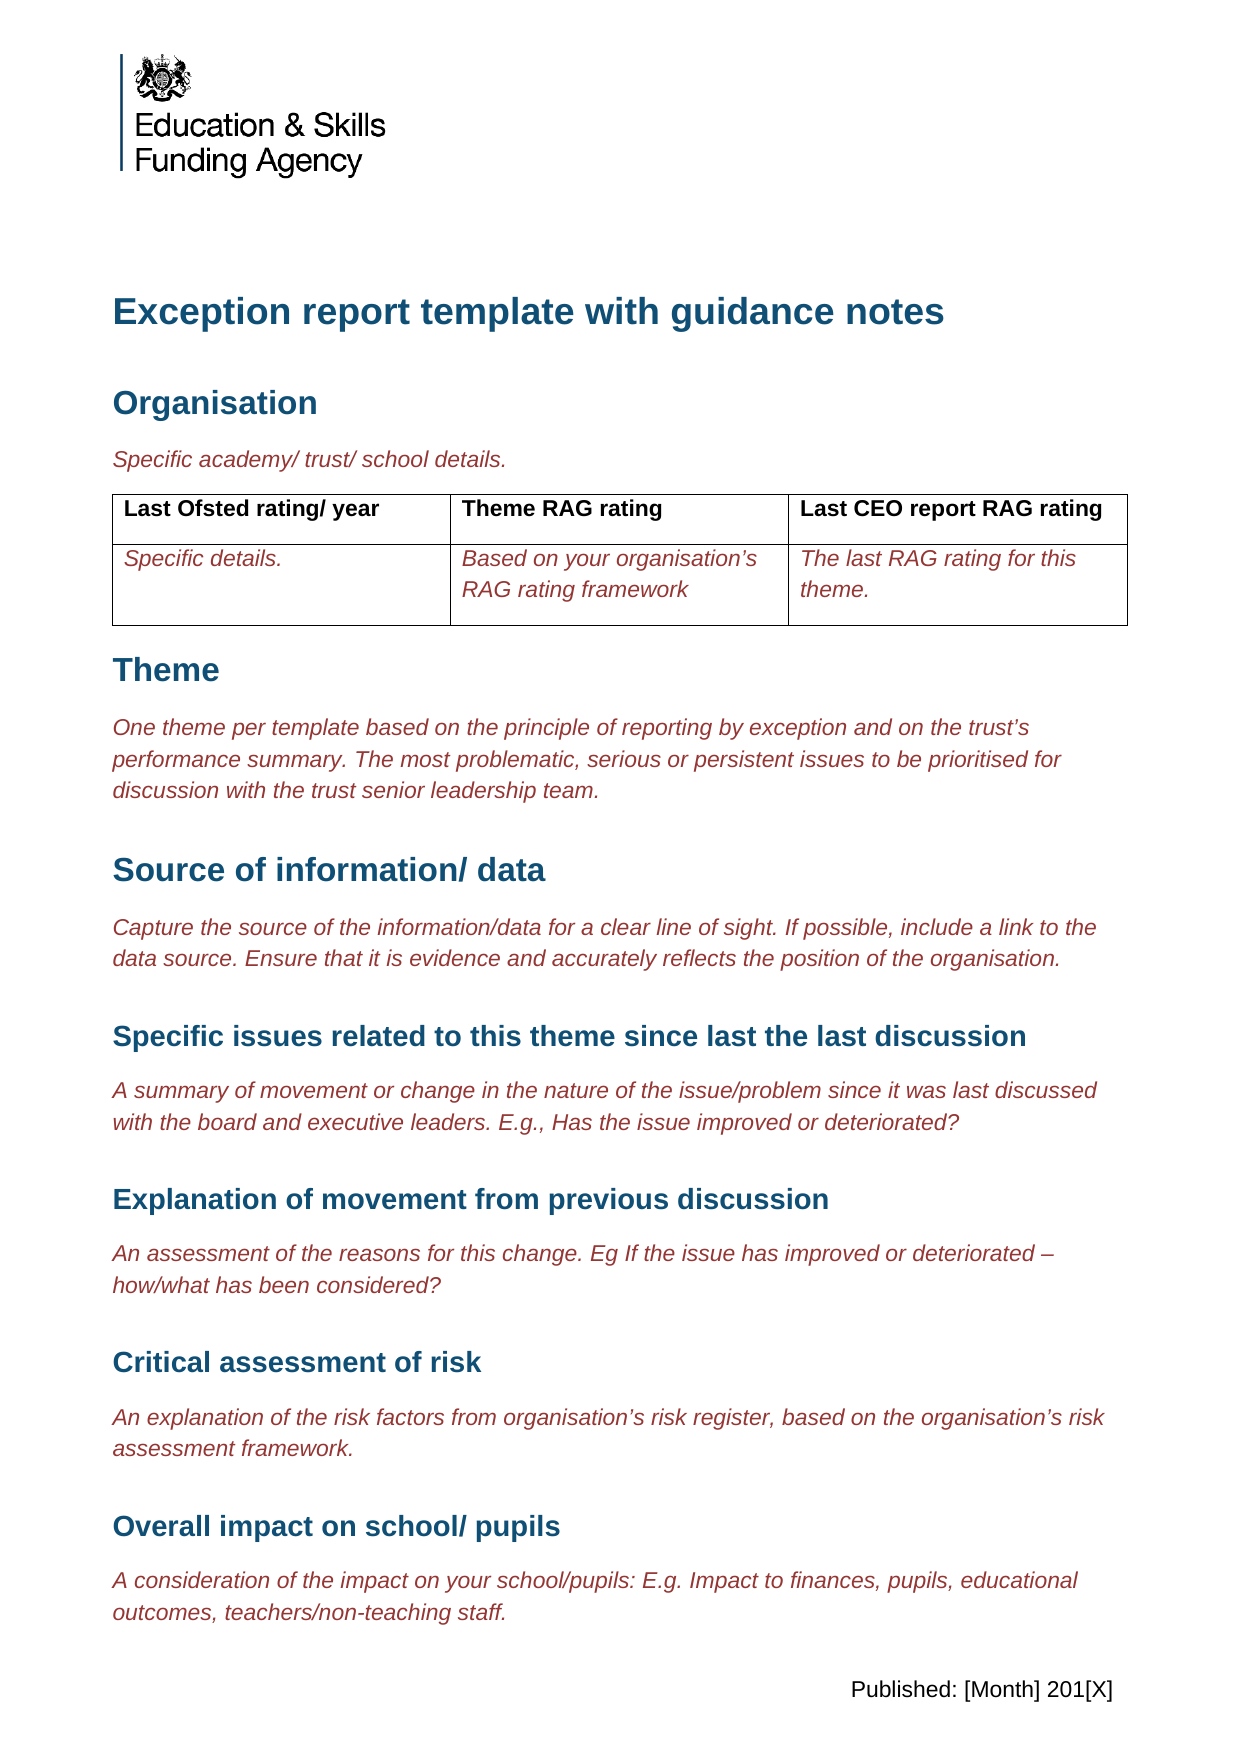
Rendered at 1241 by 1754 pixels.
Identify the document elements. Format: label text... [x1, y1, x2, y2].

subtitle Explanation of movement from previous discussion [112, 1182, 1128, 1215]
table_header Last Ofsted rating/ year [113, 495, 450, 544]
subtitle Source of information/ data [112, 850, 1128, 889]
table_header Last CEO report RAG rating [789, 495, 1127, 544]
table_cell Specific details. [113, 545, 450, 624]
text A summary of movement or change in the nature of the issue/problem since it was last discussed with the board and executive leaders. E.g., Has the issue improved or deteriorated? [112, 1077, 1128, 1135]
table_header Theme RAG rating [451, 495, 788, 544]
table_cell Based on your organisation’s RAG rating framework [451, 545, 788, 624]
subtitle Specific issues related to this theme since last the last discussion [112, 1018, 1128, 1052]
text An assessment of the reasons for this change. Eg If the issue has improved or deteriorated – how/what has been considered? [112, 1240, 1128, 1298]
subtitle Theme [112, 651, 1128, 689]
subtitle Critical assessment of risk [112, 1345, 1128, 1379]
subtitle Organisation [112, 383, 1128, 421]
text An explanation of the risk factors from organisation’s risk register, based on the organisation’s risk assessment framework. [112, 1404, 1128, 1462]
text One theme per template based on the principle of reporting by exception and on the trust’s performance summary. The most problematic, serious or persistent issues to be prioritised for discussion with the trust senior leadership team. [112, 714, 1128, 803]
text A consideration of the impact on your school/pupils: E.g. Impact to finances, pupils, educational outcomes, teachers/non-teaching staff. [112, 1567, 1128, 1625]
table_cell The last RAG rating for this theme. [789, 545, 1127, 624]
subtitle Overall impact on school/ pupils [112, 1508, 1128, 1542]
text Specific academy/ trust/ school details. [112, 446, 1128, 472]
text Capture the source of the information/data for a clear line of sight. If possible, include a link to the data source. Ensure that it is evidence and accurately reflects the position of the organisation. [112, 914, 1128, 972]
subtitle Exception report template with guidance notes [112, 289, 1128, 333]
